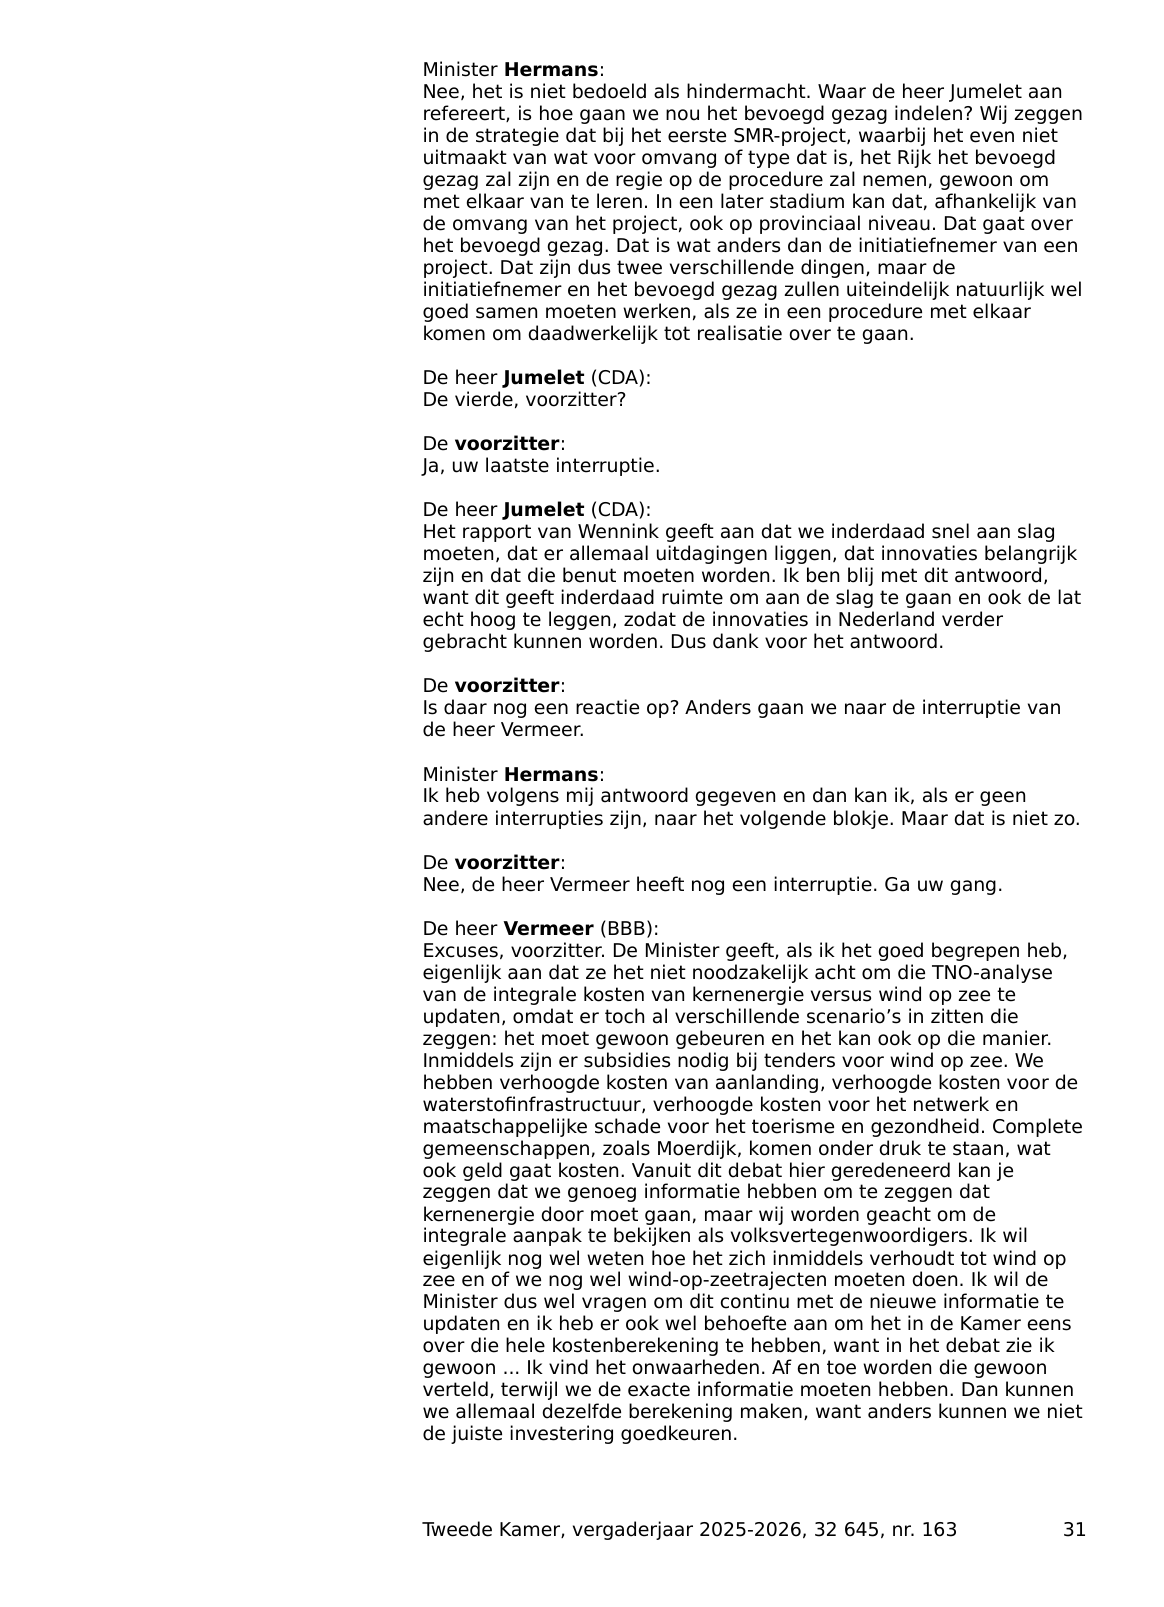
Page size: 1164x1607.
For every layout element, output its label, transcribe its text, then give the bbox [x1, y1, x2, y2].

text Is daar nog een reactie op? Anders gaan we naar de interruptie van de heer Vermeer. [422, 697, 1087, 741]
text De heer Vermeer (BBB): [422, 918, 1087, 940]
text Ik heb volgens mij antwoord gegeven en dan kan ik, als er geen andere interrupties zijn, naar het volgende blokje. Maar dat is niet zo. [422, 785, 1087, 829]
text De heer Jumelet (CDA): [422, 367, 1087, 389]
text Minister Hermans: [422, 59, 1087, 81]
text Minister Hermans: [422, 763, 1087, 785]
text Excuses, voorzitter. De Minister geeft, als ik het goed begrepen heb, eigenlijk aan dat ze het niet noodzakelijk acht om die TNO-analyse van de integrale kosten van kernenergie versus wind op zee te updaten, omdat er toch al verschillende scenario’s in zitten die zeggen: het moet gewoon gebeuren en het kan ook op die manier. Inmiddels zijn er subsidies nodig bij tenders voor wind op zee. We hebben verhoogde kosten van aanlanding, verhoogde kosten voor de waterstofinfrastructuur, verhoogde kosten voor het netwerk en maatschappelijke schade voor het toerisme en gezondheid. Complete gemeenschappen, zoals Moerdijk, komen onder druk te staan, wat ook geld gaat kosten. Vanuit dit debat hier geredeneerd kan je zeggen dat we genoeg informatie hebben om te zeggen dat kernenergie door moet gaan, maar wij worden geacht om de integrale aanpak te bekijken als volksvertegenwoordigers. Ik wil eigenlijk nog wel weten hoe het zich inmiddels verhoudt tot wind op zee en of we nog wel wind-op-zeetrajecten moeten doen. Ik wil de Minister dus wel vragen om dit continu met de nieuwe informatie te updaten en ik heb er ook wel behoefte aan om het in de Kamer eens over die hele kostenberekening te hebben, want in het debat zie ik gewoon ... Ik vind het onwaarheden. Af en toe worden die gewoon verteld, terwijl we de exacte informatie moeten hebben. Dan kunnen we allemaal dezelfde berekening maken, want anders kunnen we niet de juiste investering goedkeuren. [422, 940, 1087, 1445]
text De heer Jumelet (CDA): [422, 499, 1087, 521]
text Ja, uw laatste interruptie. [422, 455, 1087, 477]
text De voorzitter: [422, 675, 1087, 697]
text Het rapport van Wennink geeft aan dat we inderdaad snel aan slag moeten, dat er allemaal uitdagingen liggen, dat innovaties belangrijk zijn en dat die benut moeten worden. Ik ben blij met dit antwoord, want dit geeft inderdaad ruimte om aan de slag te gaan en ook de lat echt hoog te leggen, zodat de innovaties in Nederland verder gebracht kunnen worden. Dus dank voor het antwoord. [422, 521, 1087, 653]
text De voorzitter: [422, 433, 1087, 455]
text Nee, de heer Vermeer heeft nog een interruptie. Ga uw gang. [422, 873, 1087, 896]
text De vierde, voorzitter? [422, 389, 1087, 411]
text De voorzitter: [422, 852, 1087, 873]
text Nee, het is niet bedoeld als hindermacht. Waar de heer Jumelet aan refereert, is hoe gaan we nou het bevoegd gezag indelen? Wij zeggen in de strategie dat bij het eerste SMR-project, waarbij het even niet uitmaakt van wat voor omvang of type dat is, het Rijk het bevoegd gezag zal zijn en de regie op de procedure zal nemen, gewoon om met elkaar van te leren. In een later stadium kan dat, afhankelijk van de omvang van het project, ook op provinciaal niveau. Dat gaat over het bevoegd gezag. Dat is wat anders dan de initiatiefnemer van een project. Dat zijn dus twee verschillende dingen, maar de initiatiefnemer en het bevoegd gezag zullen uiteindelijk natuurlijk wel goed samen moeten werken, als ze in een procedure met elkaar komen om daadwerkelijk tot realisatie over te gaan. [422, 81, 1087, 345]
